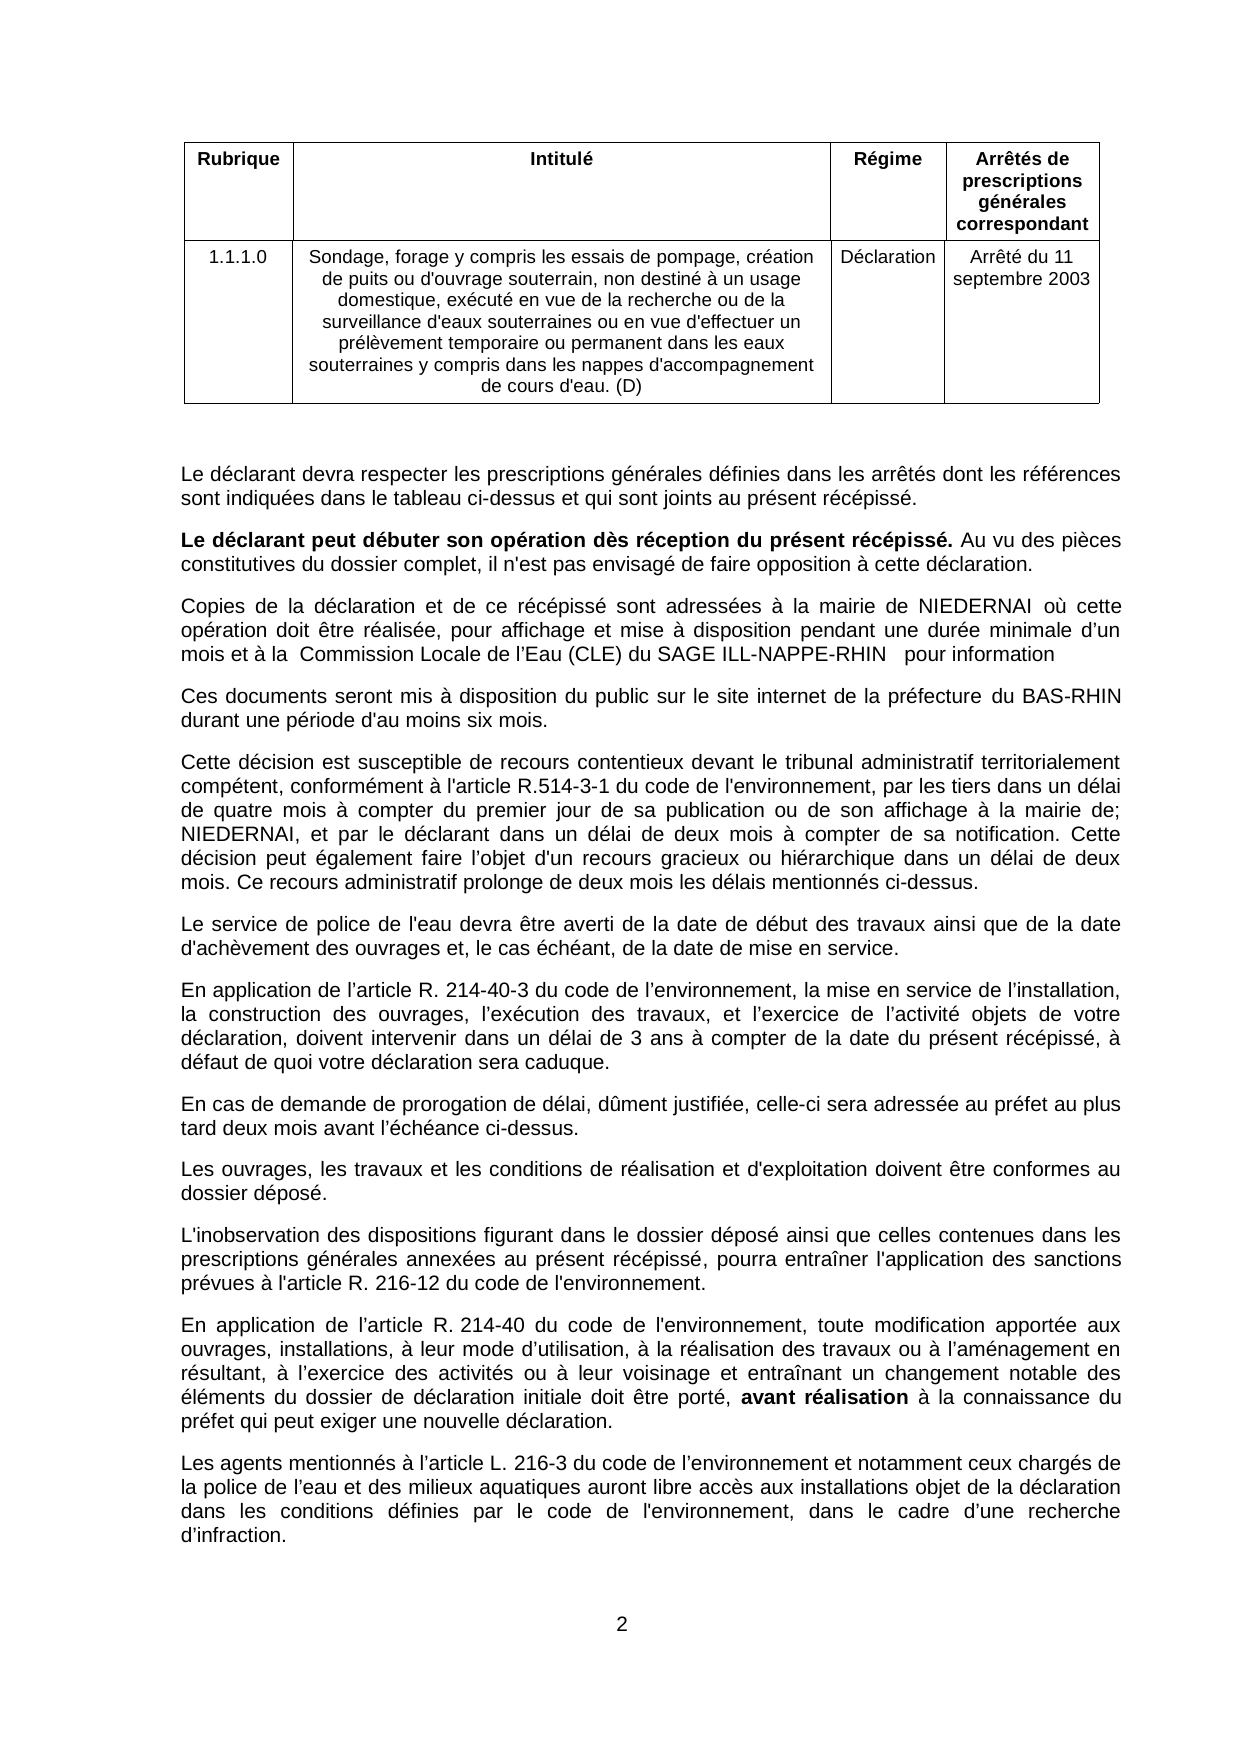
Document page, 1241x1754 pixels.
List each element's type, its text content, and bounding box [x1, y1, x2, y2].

table_header Arrêté du 11 septembre 2003 [945, 241, 1099, 403]
table_header Arrêtés de prescriptions générales correspondant [947, 143, 1099, 240]
table_header Déclaration [832, 241, 944, 403]
table_header Sondage, forage y compris les essais de pompage, création de puits ou d'ouvrage souterrain, non destiné à un usage domestique, exécuté en vue de la recherche ou de la surveillance d'eaux souterraines ou en vue d'effectuer un prélèvement temporaire ou permanent dans les eaux souterraines y compris dans les nappes d'accompagnement de cours d'eau. (D) [293, 241, 831, 403]
text En application de l’article R. 214-40 du code de l'environnement, toute modification apportée aux ouvrages, installations, à leur mode d’utilisation, à la réalisation des travaux ou à l’aménagement en résultant, à l’exercice des activités ou à leur voisinage et entraînant un changement notable des éléments du dossier de déclaration initiale doit être porté, avant réalisation à la connaissance du préfet qui peut exiger une nouvelle déclaration. [181, 1313, 1122, 1433]
text L'inobservation des dispositions figurant dans le dossier déposé ainsi que celles contenues dans les prescriptions générales annexées au présent récépissé, pourra entraîner l'application des sanctions prévues à l'article R. 216-12 du code de l'environnement. [181, 1223, 1122, 1295]
text Les ouvrages, les travaux et les conditions de réalisation et d'exploitation doivent être conformes au dossier déposé. [181, 1157, 1122, 1205]
text Le déclarant peut débuter son opération dès réception du présent récépissé. Au vu des pièces constitutives du dossier complet, il n'est pas envisagé de faire opposition à cette déclaration. [181, 528, 1122, 576]
text En application de l’article R. 214-40-3 du code de l’environnement, la mise en service de l’installation, la construction des ouvrages, l’exécution des travaux, et l’exercice de l’activité objets de votre déclaration, doivent intervenir dans un délai de 3 ans à compter de la date du présent récépissé, à défaut de quoi votre déclaration sera caduque. [181, 977, 1122, 1074]
table_header 1.1.1.0 [185, 241, 292, 403]
table_header Rubrique [185, 143, 293, 240]
text Les agents mentionnés à l’article L. 216-3 du code de l’environnement et notamment ceux chargés de la police de l’eau et des milieux aquatiques auront libre accès aux installations objet de la déclaration dans les conditions définies par le code de l'environnement, dans le cadre d’une recherche d’infraction. [181, 1451, 1122, 1547]
text Ces documents seront mis à disposition du public sur le site internet de la préfecture du BAS-RHIN durant une période d'au moins six mois. [181, 684, 1122, 732]
text Copies de la déclaration et de ce récépissé sont adressées à la mairie de NIEDERNAI où cette opération doit être réalisée, pour affichage et mise à disposition pendant une durée minimale d’un mois et à la Commission Locale de l’Eau (CLE) du SAGE ILL-NAPPE-RHIN pour information [181, 594, 1122, 666]
text Le service de police de l'eau devra être averti de la date de début des travaux ainsi que de la date d'achèvement des ouvrages et, le cas échéant, de la date de mise en service. [181, 912, 1122, 960]
text En cas de demande de prorogation de délai, dûment justifiée, celle-ci sera adressée au préfet au plus tard deux mois avant l’échéance ci-dessus. [181, 1091, 1122, 1139]
text Le déclarant devra respecter les prescriptions générales définies dans les arrêtés dont les références sont indiquées dans le tableau ci-dessus et qui sont joints au présent récépissé. [181, 462, 1122, 510]
text Cette décision est susceptible de recours contentieux devant le tribunal administratif territorialement compétent, conformément à l'article R.514-3-1 du code de l'environnement, par les tiers dans un délai de quatre mois à compter du premier jour de sa publication ou de son affichage à la mairie de; NIEDERNAI, et par le déclarant dans un délai de deux mois à compter de sa notification. Cette décision peut également faire l’objet d'un recours gracieux ou hiérarchique dans un délai de deux mois. Ce recours administratif prolonge de deux mois les délais mentionnés ci-dessus. [181, 749, 1122, 894]
table_header Intitulé [294, 143, 830, 240]
table_header Régime [831, 143, 946, 240]
